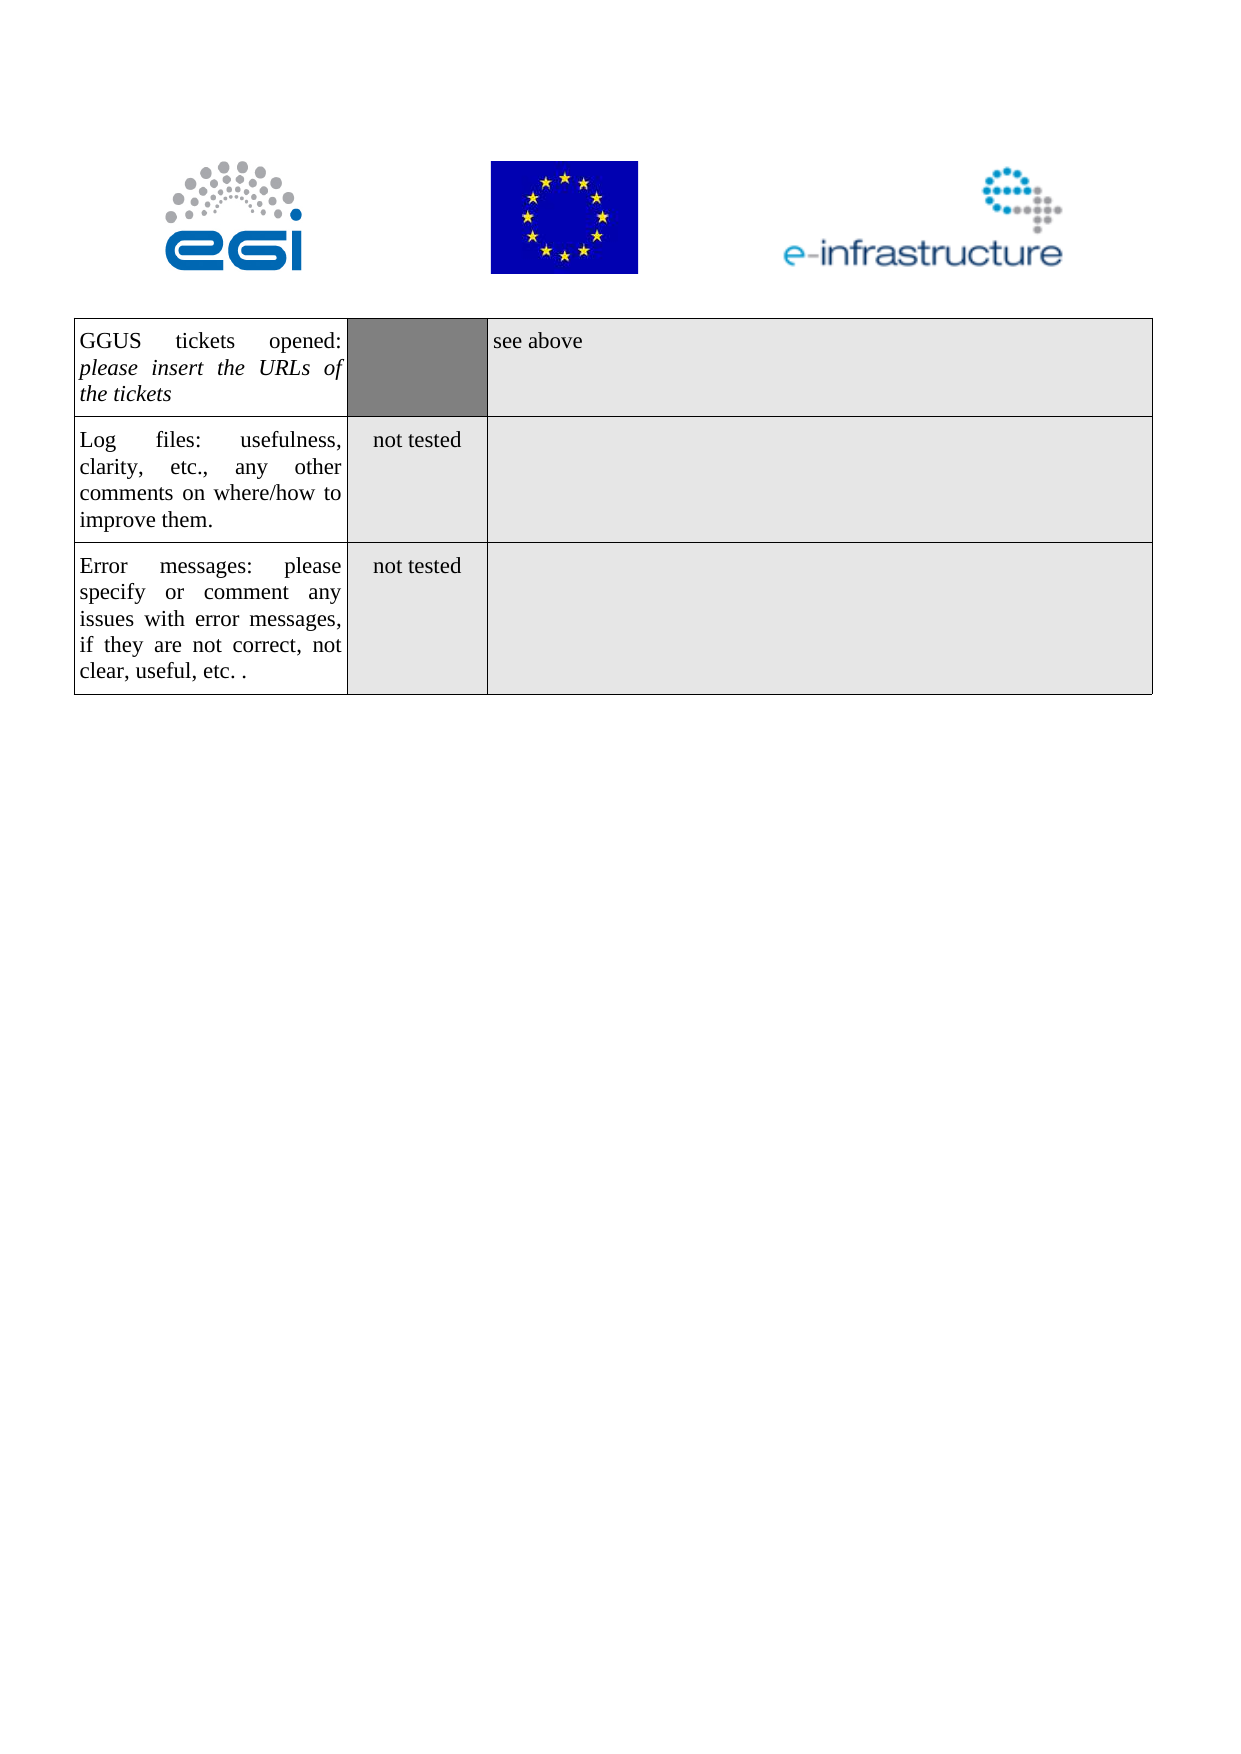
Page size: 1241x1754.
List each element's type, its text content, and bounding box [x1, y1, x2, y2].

table_cell [488, 543, 1152, 694]
picture [490, 161, 639, 274]
table_cell [488, 417, 1152, 542]
table_cell Error messages: please specify or comment any issues with error messages, if they are not correct, not clear, useful, etc. . [75, 543, 347, 694]
table_cell [348, 319, 487, 416]
picture [164, 161, 303, 272]
table_cell GGUS tickets opened: please insert the URLs of the tickets [75, 319, 347, 416]
table_cell not tested [348, 543, 487, 694]
table_cell not tested [348, 417, 487, 542]
table_cell Log files: usefulness, clarity, etc., any other comments on where/how to improve them. [75, 417, 347, 542]
picture [777, 161, 1070, 274]
table_cell see above [488, 319, 1152, 416]
